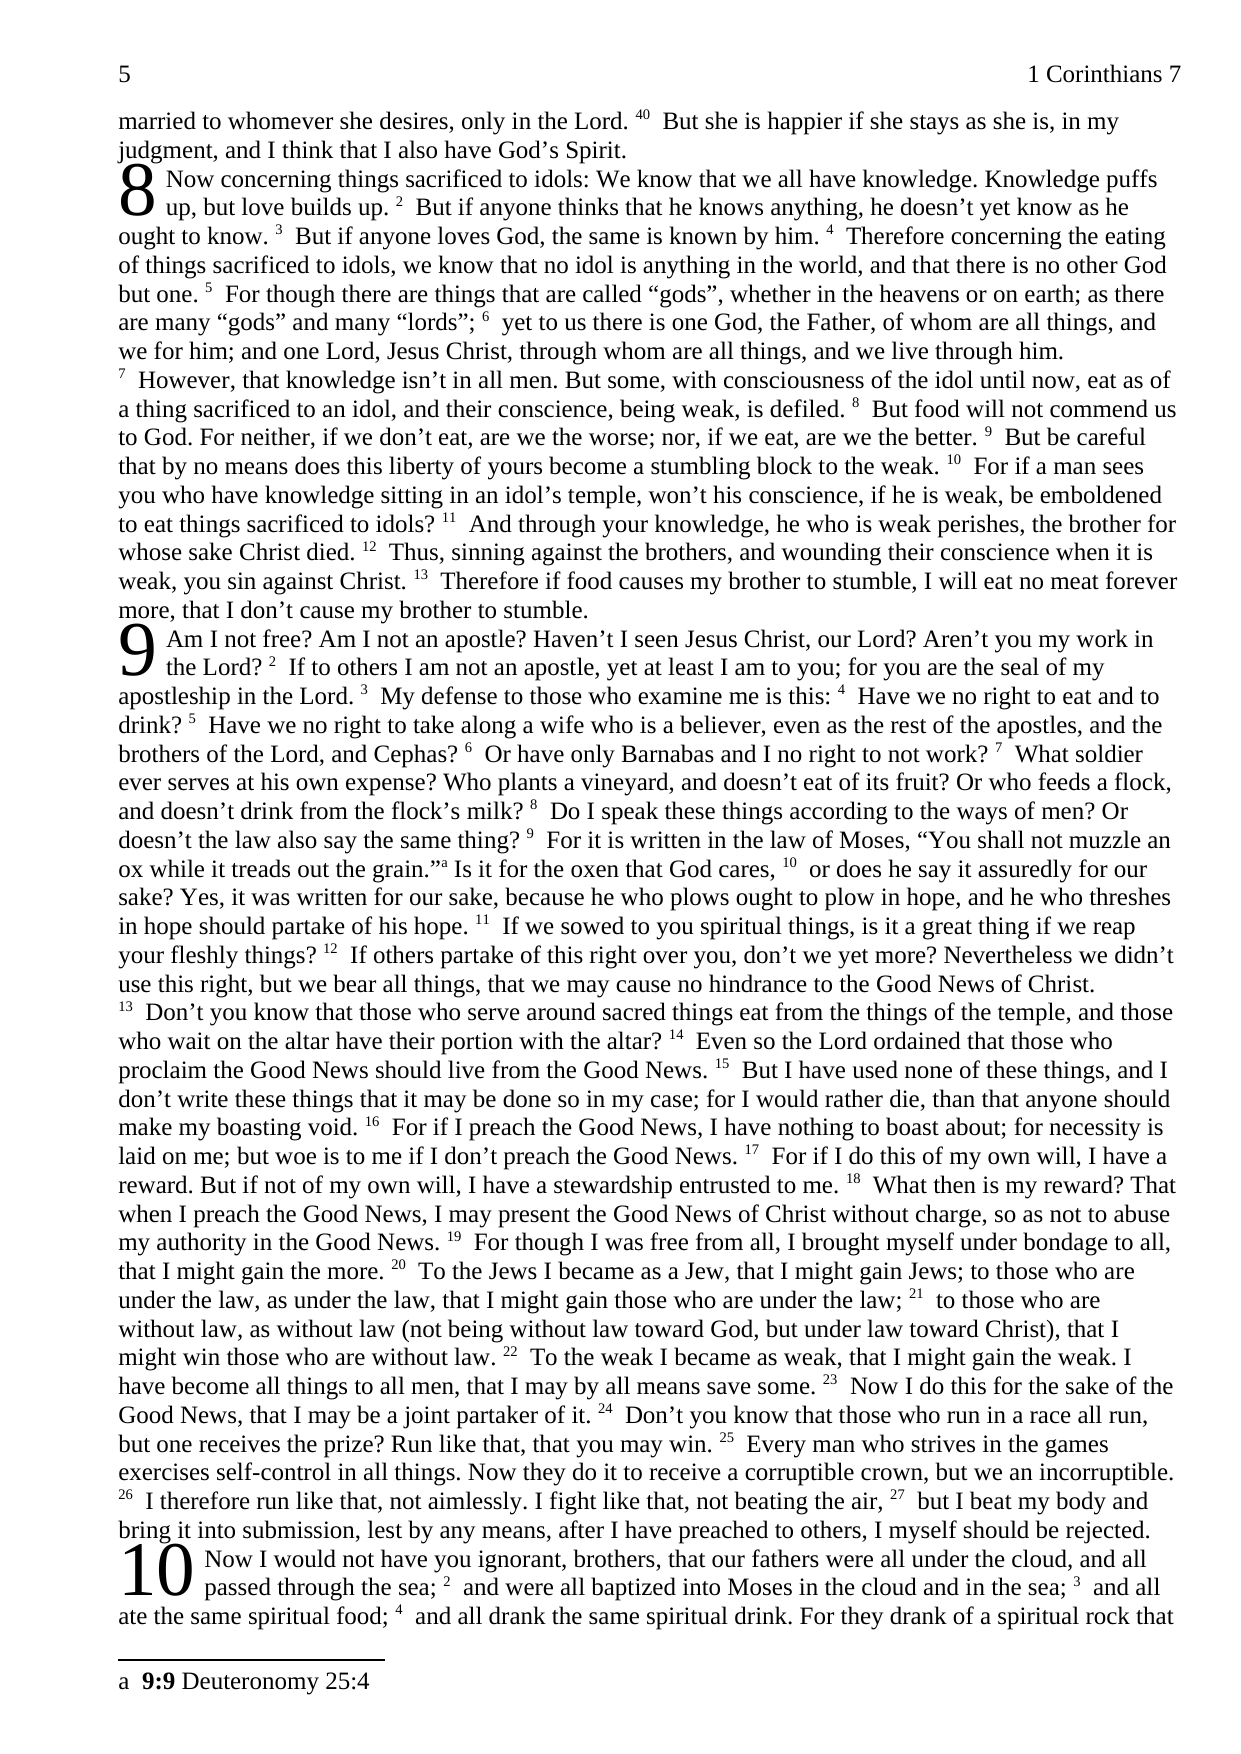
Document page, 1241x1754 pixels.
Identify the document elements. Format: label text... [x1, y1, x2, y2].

text 8Now concerning things sacrificed to idols: We know that we all have knowledge. Knowledge puffs up, but love builds up. 2 But if anyone thinks that he knows anything, he doesn’t yet know as he ought to know. 3 But if anyone loves God, the same is known by him. 4 Therefore concerning the eating of things sacrificed to idols, we know that no idol is anything in the world, and that there is no other God but one. 5 For though there are things that are called “gods”, whether in the heavens or on earth; as there are many “gods” and many “lords”; 6 yet to us there is one God, the Father, of whom are all things, and we for him; and one Lord, Jesus Christ, through whom are all things, and we live through him. 7 However, that knowledge isn’t in all men. But some, with consciousness of the idol until now, eat as of a thing sacrificed to an idol, and their conscience, being weak, is defiled. 8 But food will not commend us to God. For neither, if we don’t eat, are we the worse; nor, if we eat, are we the better. 9 But be careful that by no means does this liberty of yours become a stumbling block to the weak. 10 For if a man sees you who have knowledge sitting in an idol’s temple, won’t his conscience, if he is weak, be emboldened to eat things sacrificed to idols? 11 And through your knowledge, he who is weak perishes, the brother for whose sake Christ died. 12 Thus, sinning against the brothers, and wounding their conscience when it is weak, you sin against Christ. 13 Therefore if food causes my brother to stumble, I will eat no meat forever more, that I don’t cause my brother to stumble. [118, 164, 1181, 624]
text 10Now I would not have you ignorant, brothers, that our fathers were all under the cloud, and all passed through the sea; 2 and were all baptized into Moses in the cloud and in the sea; 3 and all ate the same spiritual food; 4 and all drank the same spiritual drink. For they drank of a spiritual rock that followed them, and the rock was Christ. 5 However with most of them, God was not well pleased, for they were overthrown in the wilderness. 6 Now these things were our examples, to the intent we should not lust after evil things, as they also lusted. 7 Don’t be idolaters, as some of them were. As it is written, “The people sat down to eat and drink, and rose up to play.” 8 Let’s not commit sexual immorality, as some of them committed, and in one day twenty-three thousand fell. 9 Let’s not test Christ, as some of them tested, and perished by the serpents. 10 Don’t grumble, as some of them also grumbled, and perished by the destroyer. 11 Now all these things happened to them by way of example, and they were written for our admonition, on whom the ends of the ages have come. 12 Therefore let him who thinks he stands be careful that he doesn’t fall. [118, 1544, 1181, 1630]
text married to whomever she desires, only in the Lord. 40 But she is happier if she stays as she is, in my judgment, and I think that I also have God’s Spirit. [118, 106, 1181, 164]
text 9Am I not free? Am I not an apostle? Haven’t I seen Jesus Christ, our Lord? Aren’t you my work in the Lord? 2 If to others I am not an apostle, yet at least I am to you; for you are the seal of my apostleship in the Lord. 3 My defense to those who examine me is this: 4 Have we no right to eat and to drink? 5 Have we no right to take along a wife who is a believer, even as the rest of the apostles, and the brothers of the Lord, and Cephas? 6 Or have only Barnabas and I no right to not work? 7 What soldier ever serves at his own expense? Who plants a vineyard, and doesn’t eat of its fruit? Or who feeds a flock, and doesn’t drink from the flock’s milk? 8 Do I speak these things according to the ways of men? Or doesn’t the law also say the same thing? 9 For it is written in the law of Moses, “You shall not muzzle an ox while it treads out the grain.” Is it for the oxen that God cares, 10 or does he say it assuredly for our sake? Yes, it was written for our sake, because he who plows ought to plow in hope, and he who threshes in hope should partake of his hope. 11 If we sowed to you spiritual things, is it a great thing if we reap your fleshly things? 12 If others partake of this right over you, don’t we yet more? Nevertheless we didn’t use this right, but we bear all things, that we may cause no hindrance to the Good News of Christ. 13 Don’t you know that those who serve around sacred things eat from the things of the temple, and those who wait on the altar have their portion with the altar? 14 Even so the Lord ordained that those who proclaim the Good News should live from the Good News. 15 But I have used none of these things, and I don’t write these things that it may be done so in my case; for I would rather die, than that anyone should make my boasting void. 16 For if I preach the Good News, I have nothing to boast about; for necessity is laid on me; but woe is to me if I don’t preach the Good News. 17 For if I do this of my own will, I have a reward. But if not of my own will, I have a stewardship entrusted to me. 18 What then is my reward? That when I preach the Good News, I may present the Good News of Christ without charge, so as not to abuse my authority in the Good News. 19 For though I was free from all, I brought myself under bondage to all, that I might gain the more. 20 To the Jews I became as a Jew, that I might gain Jews; to those who are under the law, as under the law, that I might gain those who are under the law; 21 to those who are without law, as without law (not being without law toward God, but under law toward Christ), that I might win those who are without law. 22 To the weak I became as weak, that I might gain the weak. I have become all things to all men, that I may by all means save some. 23 Now I do this for the sake of the Good News, that I may be a joint partaker of it. 24 Don’t you know that those who run in a race all run, but one receives the prize? Run like that, that you may win. 25 Every man who strives in the games exercises self-control in all things. Now they do it to receive a corruptible crown, but we an incorruptible. 26 I therefore run like that, not aimlessly. I fight like that, not beating the air, 27 but I beat my body and bring it into submission, lest by any means, after I have preached to others, I myself should be rejected. [118, 624, 1181, 1544]
text 9:9 Deuteronomy 25:4 [118, 1666, 1181, 1695]
